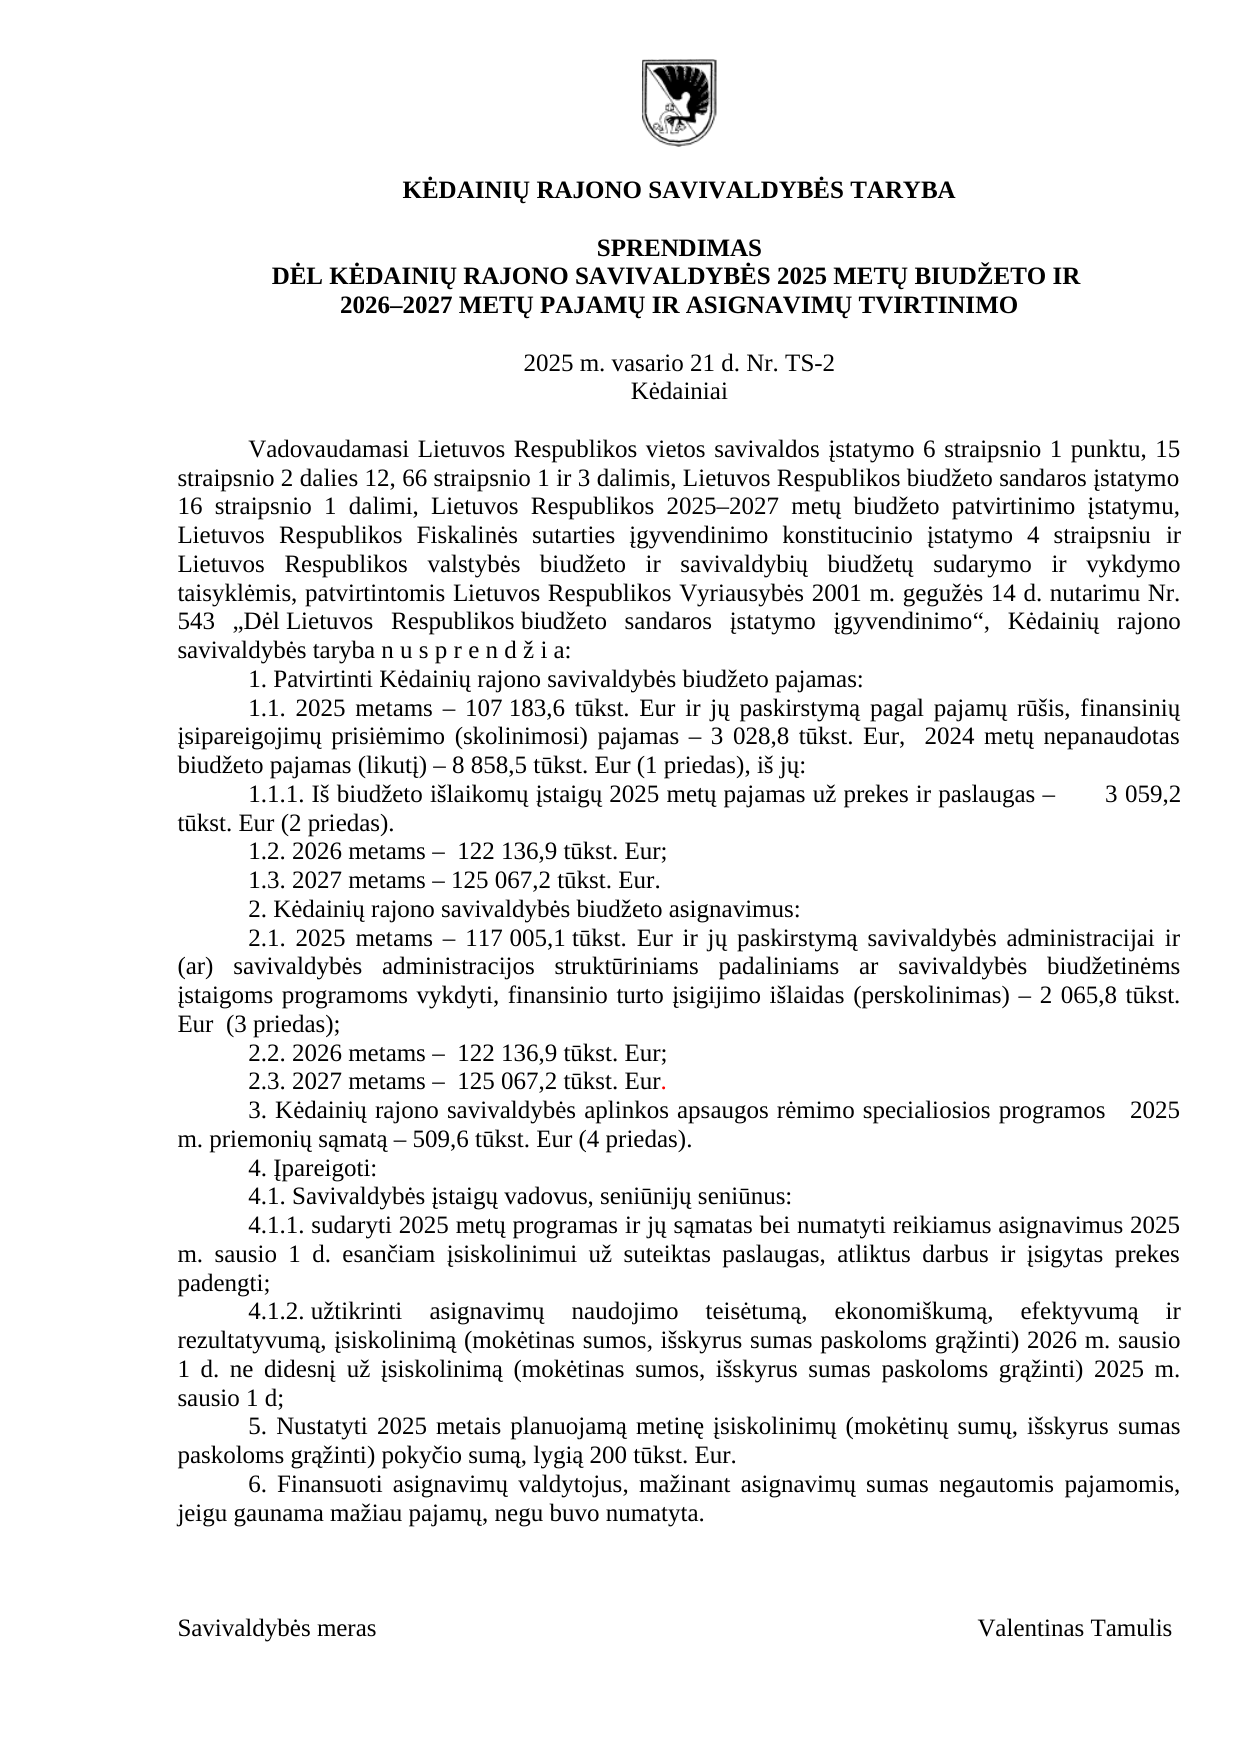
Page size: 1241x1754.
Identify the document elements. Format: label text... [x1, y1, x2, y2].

text 6. Finansuoti asignavimų valdytojus, mažinant asignavimų sumas negautomis pajamomis, jeigu gaunama mažiau pajamų, negu buvo numatyta. [177, 1469, 1181, 1526]
text Kėdainiai [177, 376, 1181, 405]
text 1.2. 2026 metams – 122 136,9 tūkst. Eur; [177, 836, 1181, 865]
text 2025 m. vasario 21 d. Nr. TS-2 [177, 348, 1181, 376]
text 2.2. 2026 metams – 122 136,9 tūkst. Eur; [177, 1038, 1181, 1066]
text 2. Kėdainių rajono savivaldybės biudžeto asignavimus: [177, 894, 1181, 923]
text 4. Įpareigoti: [177, 1153, 1181, 1181]
text 4.1.1. sudaryti 2025 metų programas ir jų sąmatas bei numatyti reikiamus asignavimus 2025 m. sausio 1 d. esančiam įsiskolinimui už suteiktas paslaugas, atliktus darbus ir įsigytas prekes padengti; [177, 1210, 1181, 1296]
text 3. Kėdainių rajono savivaldybės aplinkos apsaugos rėmimo specialiosios programos 2025 m. priemonių sąmatą – 509,6 tūkst. Eur (4 priedas). [177, 1095, 1181, 1153]
text 1.1. 2025 metams – 107 183,6 tūkst. Eur ir jų paskirstymą pagal pajamų rūšis, finansinių įsipareigojimų prisiėmimo (skolinimosi) pajamas ‒ 3 028,8 tūkst. Eur, 2024 metų nepanaudotas biudžeto pajamas (likutį) – 8 858,5 tūkst. Eur (1 priedas), iš jų: [177, 693, 1181, 779]
text SPRENDIMAS [177, 233, 1181, 261]
text 1. Patvirtinti Kėdainių rajono savivaldybės biudžeto pajamas: [177, 664, 1181, 693]
text Savivaldybės meras Valentinas Tamulis [177, 1613, 1181, 1641]
text 4.1.2. užtikrinti asignavimų naudojimo teisėtumą, ekonomiškumą, efektyvumą ir rezultatyvumą, įsiskolinimą (mokėtinas sumos, išskyrus sumas paskoloms grąžinti) 2026 m. sausio 1 d. ne didesnį už įsiskolinimą (mokėtinas sumos, išskyrus sumas paskoloms grąžinti) 2025 m. sausio 1 d; [177, 1296, 1181, 1411]
text 5. Nustatyti 2025 metais planuojamą metinę įsiskolinimų (mokėtinų sumų, išskyrus sumas paskoloms grąžinti) pokyčio sumą, lygią 200 tūkst. Eur. [177, 1411, 1181, 1469]
text 1.1.1. Iš biudžeto išlaikomų įstaigų 2025 metų pajamas už prekes ir paslaugas – 3 059,2 tūkst. Eur (2 priedas). [177, 779, 1181, 836]
text KĖDAINIŲ RAJONO SAVIVALDYBĖS TARYBA [177, 175, 1181, 204]
text DĖL KĖDAINIŲ RAJONO SAVIVALDYBĖS 2025 METŲ BIUDŽETO IR [177, 261, 1181, 290]
text Vadovaudamasi Lietuvos Respublikos vietos savivaldos įstatymo 6 straipsnio 1 punktu, 15 straipsnio 2 dalies 12, 66 straipsnio 1 ir 3 dalimis, Lietuvos Respublikos biudžeto sandaros įstatymo 16 straipsnio 1 dalimi, Lietuvos Respublikos 2025–2027 metų biudžeto patvirtinimo įstatymu, Lietuvos Respublikos Fiskalinės sutarties įgyvendinimo konstitucinio įstatymo 4 straipsniu ir Lietuvos Respublikos valstybės biudžeto ir savivaldybių biudžetų sudarymo ir vykdymo taisyklėmis, patvirtintomis Lietuvos Respublikos Vyriausybės 2001 m. gegužės 14 d. nutarimu Nr. 543 „Dėl Lietuvos Respublikos biudžeto sandaros įstatymo įgyvendinimo“, Kėdainių rajono savivaldybės taryba n u s p r e n d ž i a: [177, 434, 1181, 664]
text 2.1. 2025 metams – 117 005,1 tūkst. Eur ir jų paskirstymą savivaldybės administracijai ir (ar) savivaldybės administracijos struktūriniams padaliniams ar savivaldybės biudžetinėms įstaigoms programoms vykdyti, finansinio turto įsigijimo išlaidas (perskolinimas) ‒ 2 065,8 tūkst. Eur (3 priedas); [177, 923, 1181, 1038]
text 4.1. Savivaldybės įstaigų vadovus, seniūnijų seniūnus: [177, 1181, 1181, 1210]
text 2026–2027 METŲ PAJAMŲ IR ASIGNAVIMŲ TVIRTINIMO [177, 290, 1181, 319]
text 1.3. 2027 metams – 125 067,2 tūkst. Eur. [177, 865, 1181, 894]
text 2.3. 2027 metams – 125 067,2 tūkst. Eur. [177, 1066, 1181, 1095]
